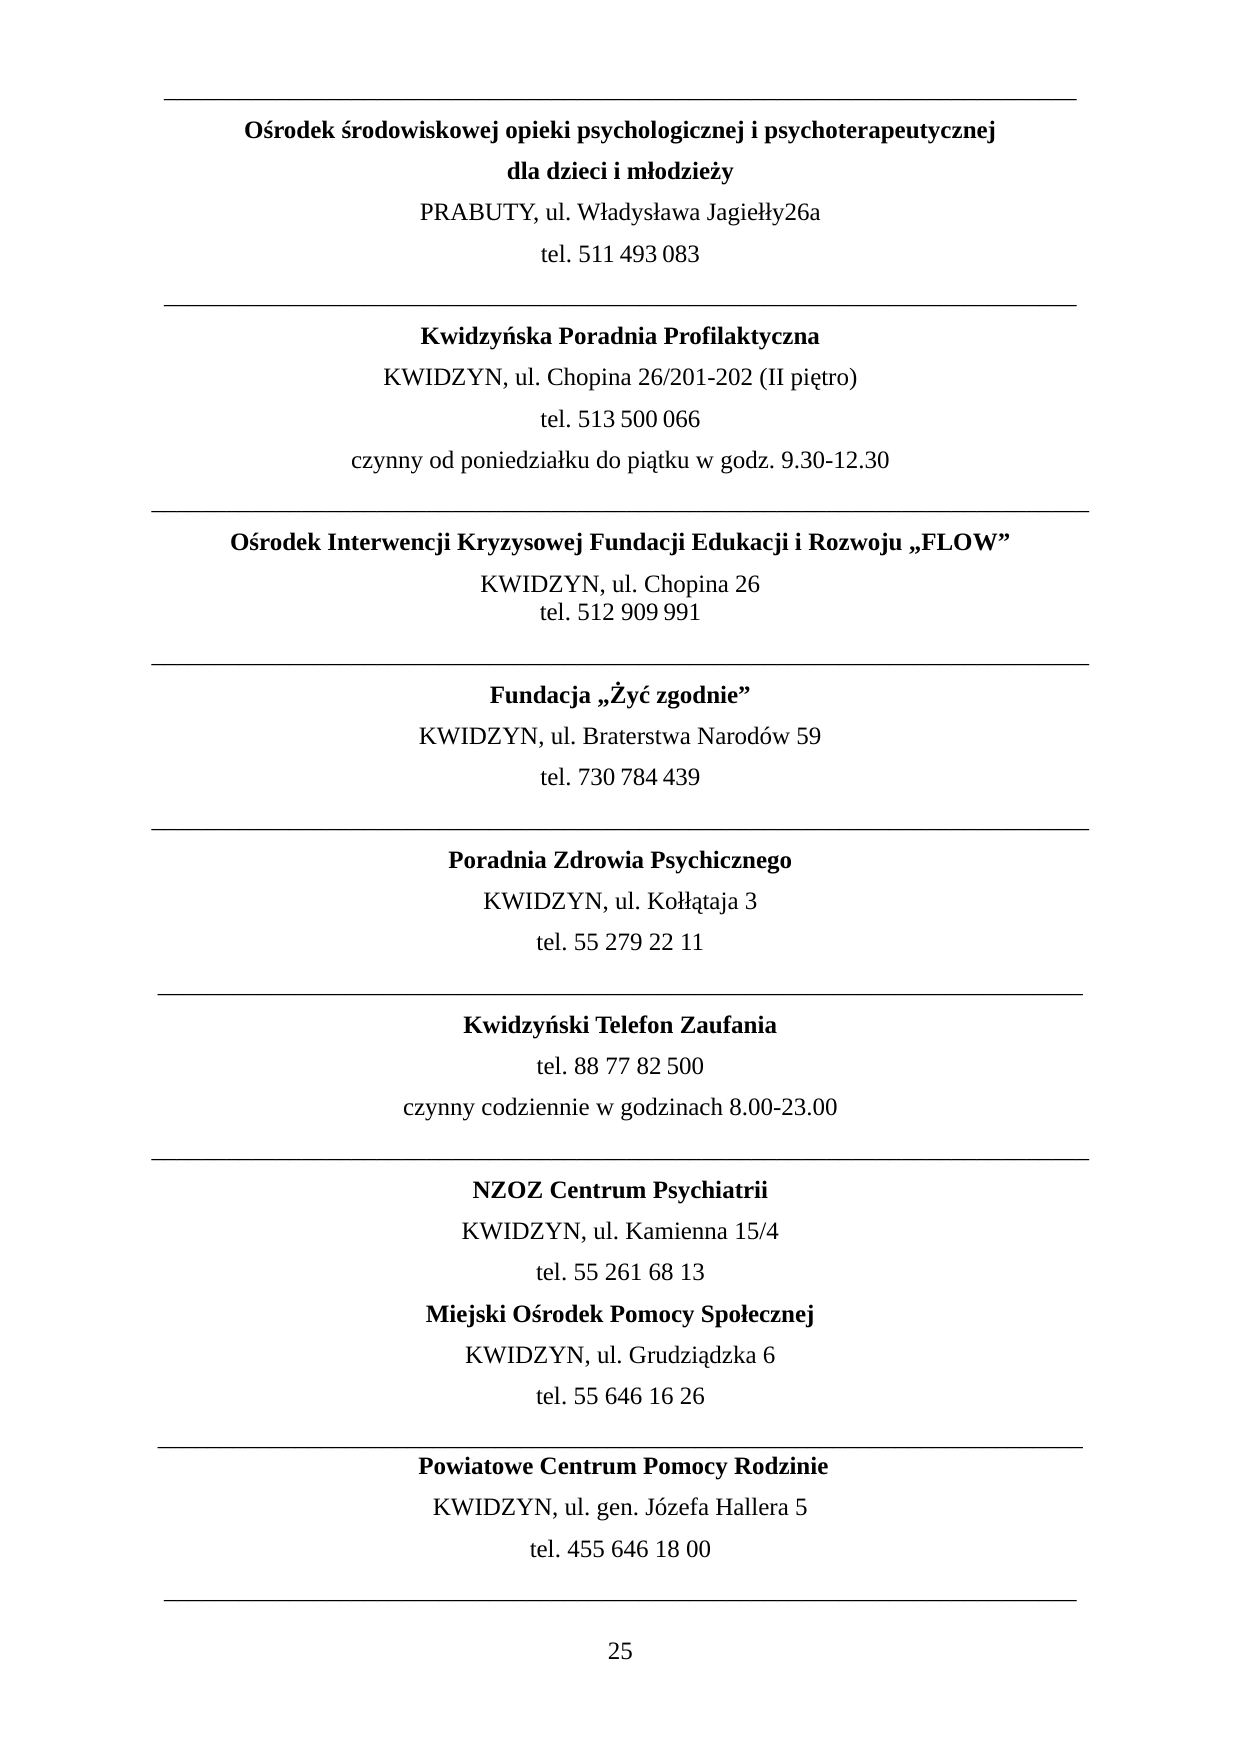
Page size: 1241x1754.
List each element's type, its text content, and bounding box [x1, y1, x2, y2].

text Miejski Ośrodek Pomocy Społecznej [118, 1299, 1122, 1327]
text Ośrodek Interwencji Kryzysowej Fundacji Edukacji i Rozwoju „FLOW” [118, 527, 1122, 556]
text ___________________________________________________________________________ [118, 486, 1122, 515]
text tel. 730 784 439 [118, 762, 1122, 791]
text PRABUTY, ul. Władysława Jagiełły26a [118, 197, 1122, 226]
text tel. 513 500 066 [118, 404, 1122, 432]
text __________________________________________________________________________ Powiatowe Centrum Pomocy Rodzinie [118, 1422, 1122, 1480]
text tel. 55 261 68 13 [118, 1257, 1122, 1286]
text _________________________________________________________________________ [118, 1575, 1122, 1604]
text KWIDZYN, ul. Chopina 26 tel. 512 909 991 [118, 569, 1122, 626]
text _________________________________________________________________________ [118, 280, 1122, 309]
text KWIDZYN, ul. Braterstwa Narodów 59 [118, 721, 1122, 750]
text KWIDZYN, ul. gen. Józefa Hallera 5 [118, 1492, 1122, 1521]
text Poradnia Zdrowia Psychicznego [118, 845, 1122, 874]
text KWIDZYN, ul. Grudziądzka 6 [118, 1340, 1122, 1369]
text dla dzieci i młodzieży [118, 156, 1122, 185]
text __________________________________________________________________________ [118, 969, 1122, 997]
text NZOZ Centrum Psychiatrii [118, 1175, 1122, 1204]
text czynny od poniedziałku do piątku w godz. 9.30-12.30 [118, 445, 1122, 474]
text ___________________________________________________________________________ [118, 804, 1122, 832]
text tel. 55 646 16 26 [118, 1381, 1122, 1410]
text tel. 55 279 22 11 [118, 927, 1122, 956]
text Kwidzyński Telefon Zaufania [118, 1010, 1122, 1039]
text Kwidzyńska Poradnia Profilaktyczna [118, 321, 1122, 350]
text Ośrodek środowiskowej opieki psychologicznej i psychoterapeutycznej [118, 115, 1122, 144]
text tel. 511 493 083 [118, 239, 1122, 267]
text _________________________________________________________________________ [118, 74, 1122, 102]
text KWIDZYN, ul. Kamienna 15/4 [118, 1216, 1122, 1245]
text ___________________________________________________________________________ [118, 639, 1122, 667]
text ___________________________________________________________________________ [118, 1134, 1122, 1162]
text Fundacja „Żyć zgodnie” [118, 680, 1122, 709]
text tel. 455 646 18 00 [118, 1534, 1122, 1562]
text KWIDZYN, ul. Chopina 26/201-202 (II piętro) [118, 362, 1122, 391]
text czynny codziennie w godzinach 8.00-23.00 [118, 1092, 1122, 1121]
text tel. 88 77 82 500 [118, 1051, 1122, 1080]
text KWIDZYN, ul. Kołłątaja 3 [118, 886, 1122, 915]
